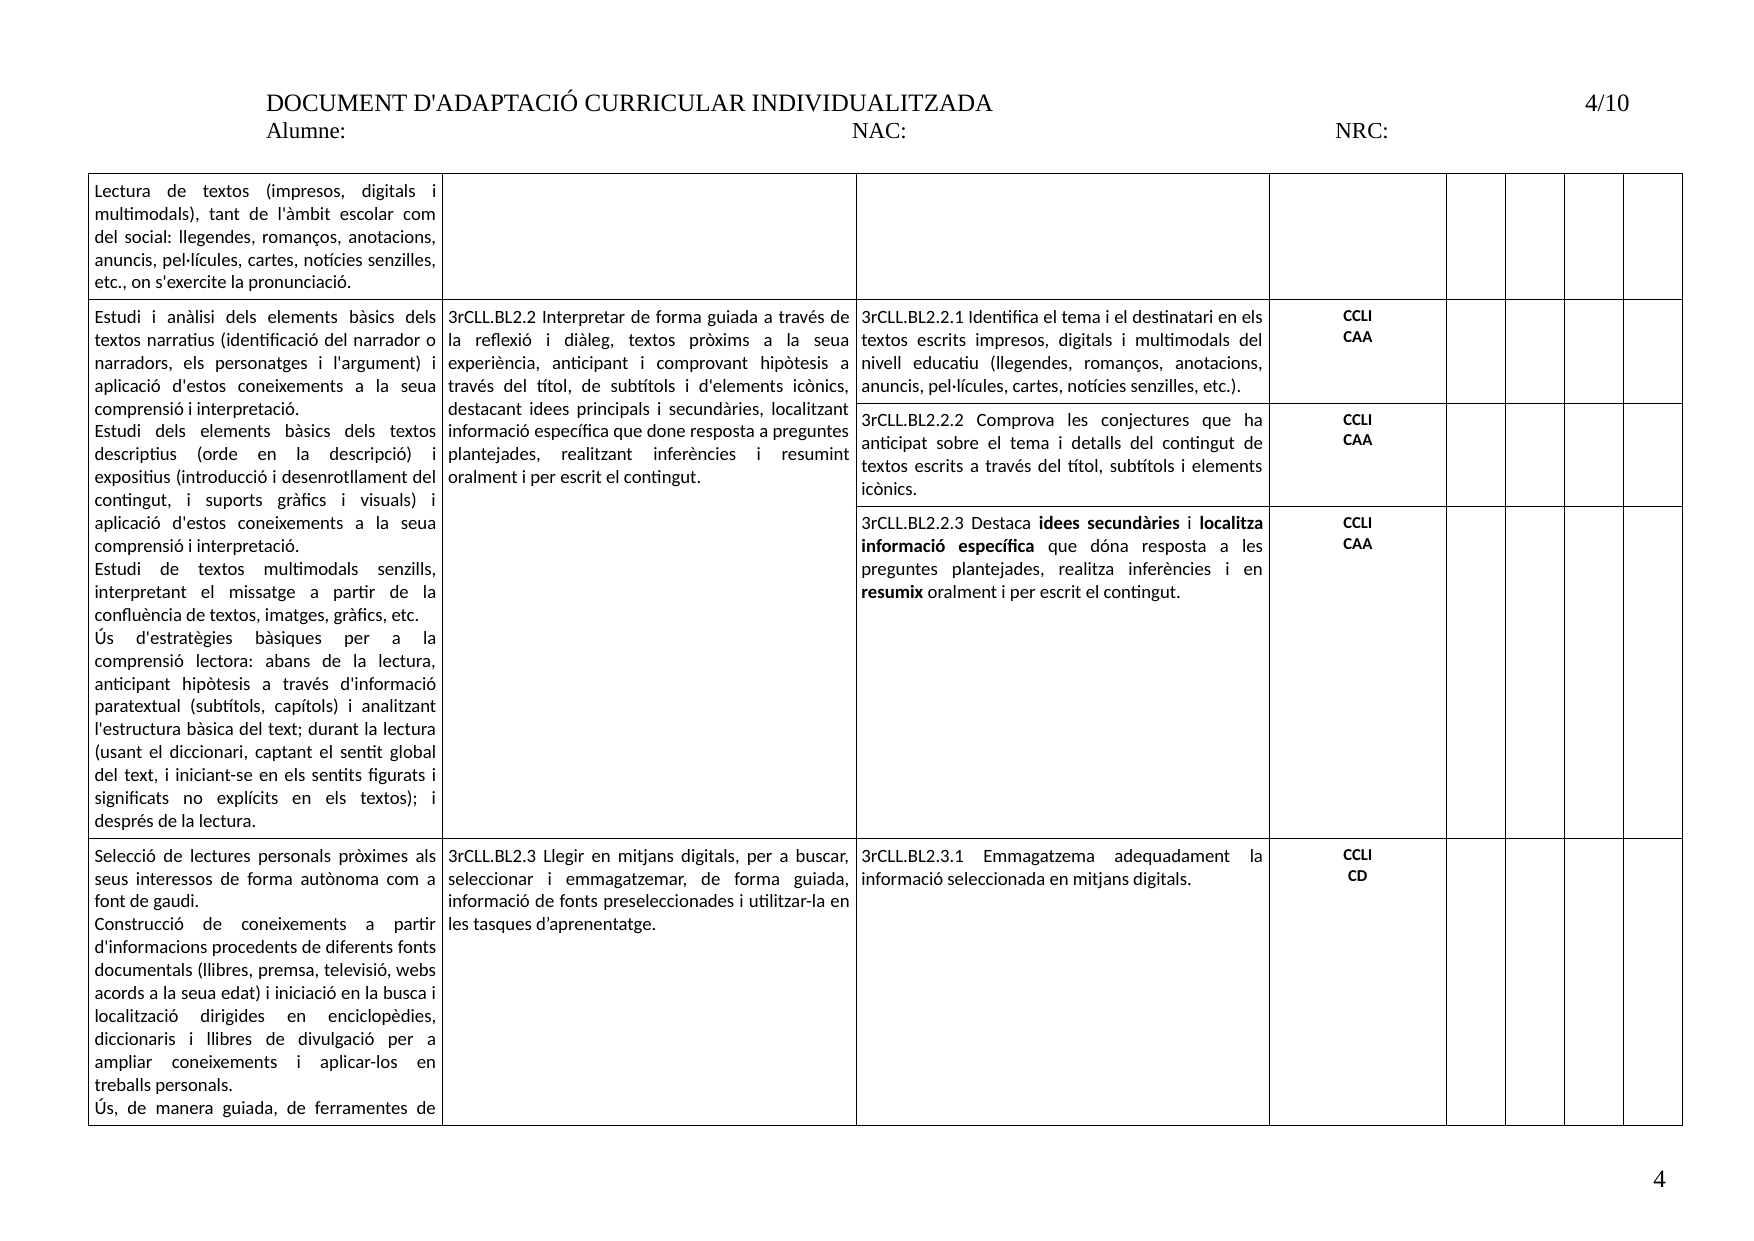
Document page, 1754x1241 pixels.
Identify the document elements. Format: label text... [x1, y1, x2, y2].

table_cell [1624, 839, 1682, 1124]
table_cell [1624, 507, 1682, 838]
table_cell [1565, 839, 1623, 1124]
table_cell [1624, 404, 1682, 506]
table_cell 3rCLL.BL2.2.3 Destaca idees secundàries i localitza informació específica que dóna resposta a les preguntes plantejades, realitza inferències i en resumix oralment i per escrit el contingut. [857, 507, 1269, 838]
table_cell [1565, 300, 1623, 402]
table_cell [1447, 174, 1505, 299]
table_cell [1270, 174, 1446, 299]
table_cell [1624, 300, 1682, 402]
table_cell [1565, 174, 1623, 299]
table_cell [1506, 507, 1564, 838]
table_cell 3rCLL.BL2.2.2 Comprova les conjectures que ha anticipat sobre el tema i detalls del contingut de textos escrits a través del títol, subtítols i elements icònics. [857, 404, 1269, 506]
table_cell [1506, 174, 1564, 299]
table_cell [1565, 507, 1623, 838]
table_cell 3rCLL.BL2.3 Llegir en mitjans digitals, per a buscar, seleccionar i emmagatzemar, de forma guiada, informació de fonts preseleccionades i utilitzar-la en les tasques d’aprenentatge. [443, 839, 856, 1124]
table_cell [1447, 404, 1505, 506]
table_cell [1624, 174, 1682, 299]
table_cell Selecció de lectures personals pròximes als seus interessos de forma autònoma com a font de gaudi. Construcció de coneixements a partir d'informacions procedents de diferents fonts documentals (llibres, premsa, televisió, webs acords a la seua edat) i iniciació en la busca i localització dirigides en enciclopèdies, diccionaris i llibres de divulgació per a ampliar coneixements i aplicar-los en treballs personals. Ús, de manera guiada, de ferramentes de [89, 839, 442, 1124]
table_cell CCLI CD [1270, 839, 1446, 1124]
table_cell CCLI CAA [1270, 300, 1446, 402]
table_cell [1565, 404, 1623, 506]
table_cell [1447, 839, 1505, 1124]
table_cell 3rCLL.BL2.2 Interpretar de forma guiada a través de la reflexió i diàleg, textos pròxims a la seua experiència, anticipant i comprovant hipòtesis a través del títol, de subtítols i d'elements icònics, destacant idees principals i secundàries, localitzant informació específica que done resposta a preguntes plantejades, realitzant inferències i resumint oralment i per escrit el contingut. [443, 300, 856, 838]
table_cell CCLI CAA [1270, 404, 1446, 506]
table_cell [1506, 839, 1564, 1124]
table_cell CCLI CAA [1270, 507, 1446, 838]
table_cell [1447, 300, 1505, 402]
table_cell [443, 174, 856, 299]
table_cell [1447, 507, 1505, 838]
table_cell [857, 174, 1269, 299]
table_cell 3rCLL.BL2.3.1 Emmagatzema adequadament la informació seleccionada en mitjans digitals. [857, 839, 1269, 1124]
table_cell [1506, 404, 1564, 506]
table_cell [1506, 300, 1564, 402]
table_cell Lectura de textos (impresos, digitals i multimodals), tant de l'àmbit escolar com del social: llegendes, romanços, anotacions, anuncis, pel·lícules, cartes, notícies senzilles, etc., on s'exercite la pronunciació. [89, 174, 442, 299]
table_cell 3rCLL.BL2.2.1 Identifica el tema i el destinatari en els textos escrits impresos, digitals i multimodals del nivell educatiu (llegendes, romanços, anotacions, anuncis, pel·lícules, cartes, notícies senzilles, etc.). [857, 300, 1269, 402]
table_cell Estudi i anàlisi dels elements bàsics dels textos narratius (identificació del narrador o narradors, els personatges i l'argument) i aplicació d'estos coneixements a la seua comprensió i interpretació. Estudi dels elements bàsics dels textos descriptius (orde en la descripció) i expositius (introducció i desenrotllament del contingut, i suports gràfics i visuals) i aplicació d'estos coneixements a la seua comprensió i interpretació. Estudi de textos multimodals senzills, interpretant el missatge a partir de la confluència de textos, imatges, gràfics, etc. Ús d'estratègies bàsiques per a la comprensió lectora: abans de la lectura, anticipant hipòtesis a través d'informació paratextual (subtítols, capítols) i analitzant l'estructura bàsica del text; durant la lectura (usant el diccionari, captant el sentit global del text, i iniciant-se en els sentits figurats i significats no explícits en els textos); i després de la lectura. [89, 300, 442, 838]
